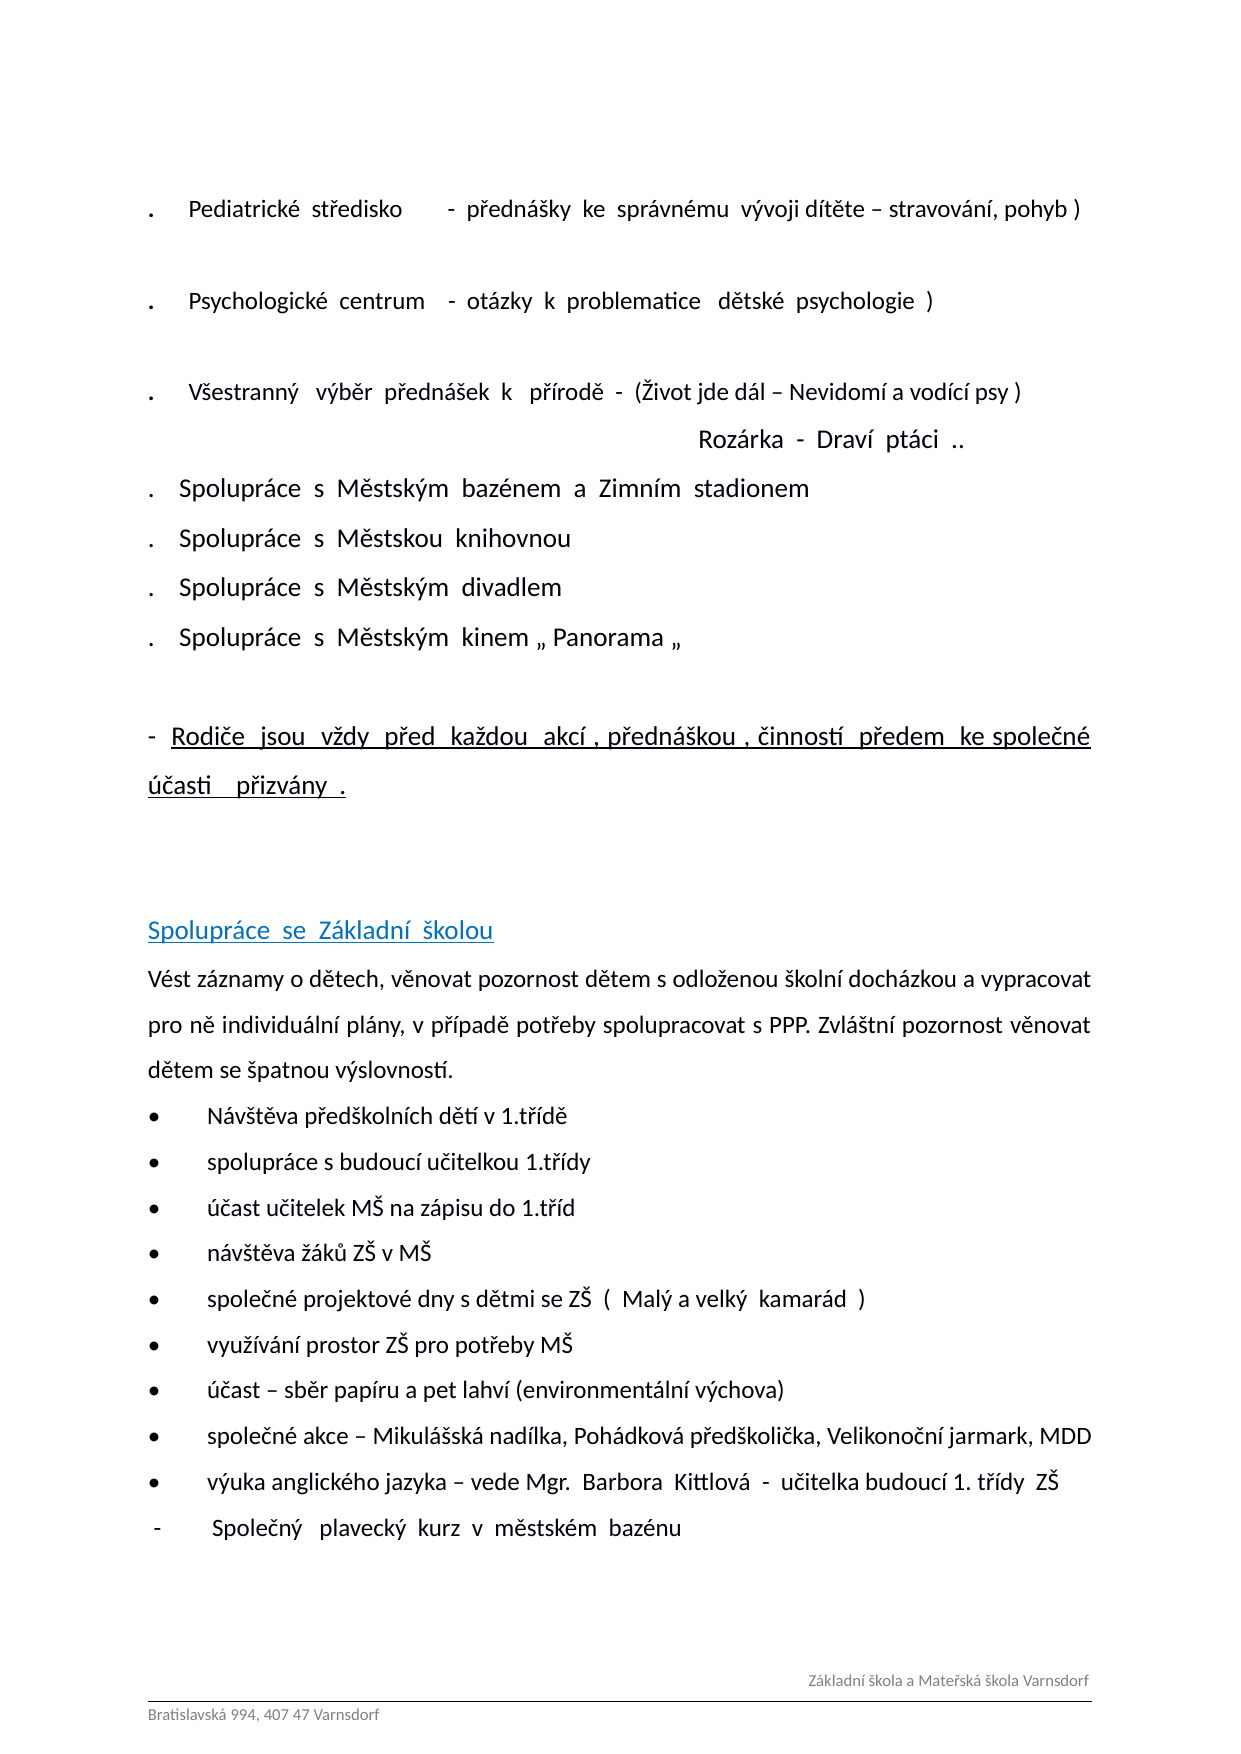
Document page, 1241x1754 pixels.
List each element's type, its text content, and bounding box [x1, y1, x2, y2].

text . Spolupráce s Městskou knihovnou [148, 521, 1092, 554]
text - Společný plavecký kurz v městském bazénu [148, 1512, 1092, 1542]
text . Spolupráce s Městským bazénem a Zimním stadionem [148, 472, 1092, 504]
text . Pediatrické středisko - přednášky ke správnému vývoji dítěte – stravování, pohyb ) [148, 193, 1092, 224]
subtitle Spolupráce se Základní školou [148, 913, 1092, 947]
text . Spolupráce s Městským divadlem [148, 571, 1092, 603]
text • Návštěva předškolních dětí v 1.třídě [148, 1100, 1092, 1131]
text - Rodiče jsou vždy před každou akcí , přednáškou , činností předem ke společné účasti přizvány . [148, 719, 1092, 801]
text . Spolupráce s Městským kinem „ Panorama „ [148, 620, 1092, 653]
text • účast – sběr papíru a pet lahví (environmentální výchova) [148, 1374, 1092, 1405]
text Vést záznamy o dětech, věnovat pozornost dětem s odloženou školní docházkou a vypracovat pro ně individuální plány, v případě potřeby spolupracovat s PPP. Zvláštní pozornost věnovat dětem se špatnou výslovností. [148, 963, 1092, 1085]
text Rozárka - Draví ptáci .. [148, 422, 1092, 455]
text . Psychologické centrum - otázky k problematice dětské psychologie ) [148, 285, 1092, 315]
text • spolupráce s budoucí učitelkou 1.třídy [148, 1146, 1092, 1176]
text • výuka anglického jazyka – vede Mgr. Barbora Kittlová - učitelka budoucí 1. třídy ZŠ [148, 1466, 1092, 1497]
text • využívání prostor ZŠ pro potřeby MŠ [148, 1329, 1092, 1359]
text • společné akce – Mikulášská nadílka, Pohádková předškolička, Velikonoční jarmark, MDD [148, 1420, 1092, 1451]
text . Všestranný výběr přednášek k přírodě - (Život jde dál – Nevidomí a vodící psy ) [148, 376, 1092, 407]
text • společné projektové dny s dětmi se ZŠ ( Malý a velký kamarád ) [148, 1283, 1092, 1314]
text • návštěva žáků ZŠ v MŠ [148, 1237, 1092, 1268]
text • účast učitelek MŠ na zápisu do 1.tříd [148, 1192, 1092, 1222]
